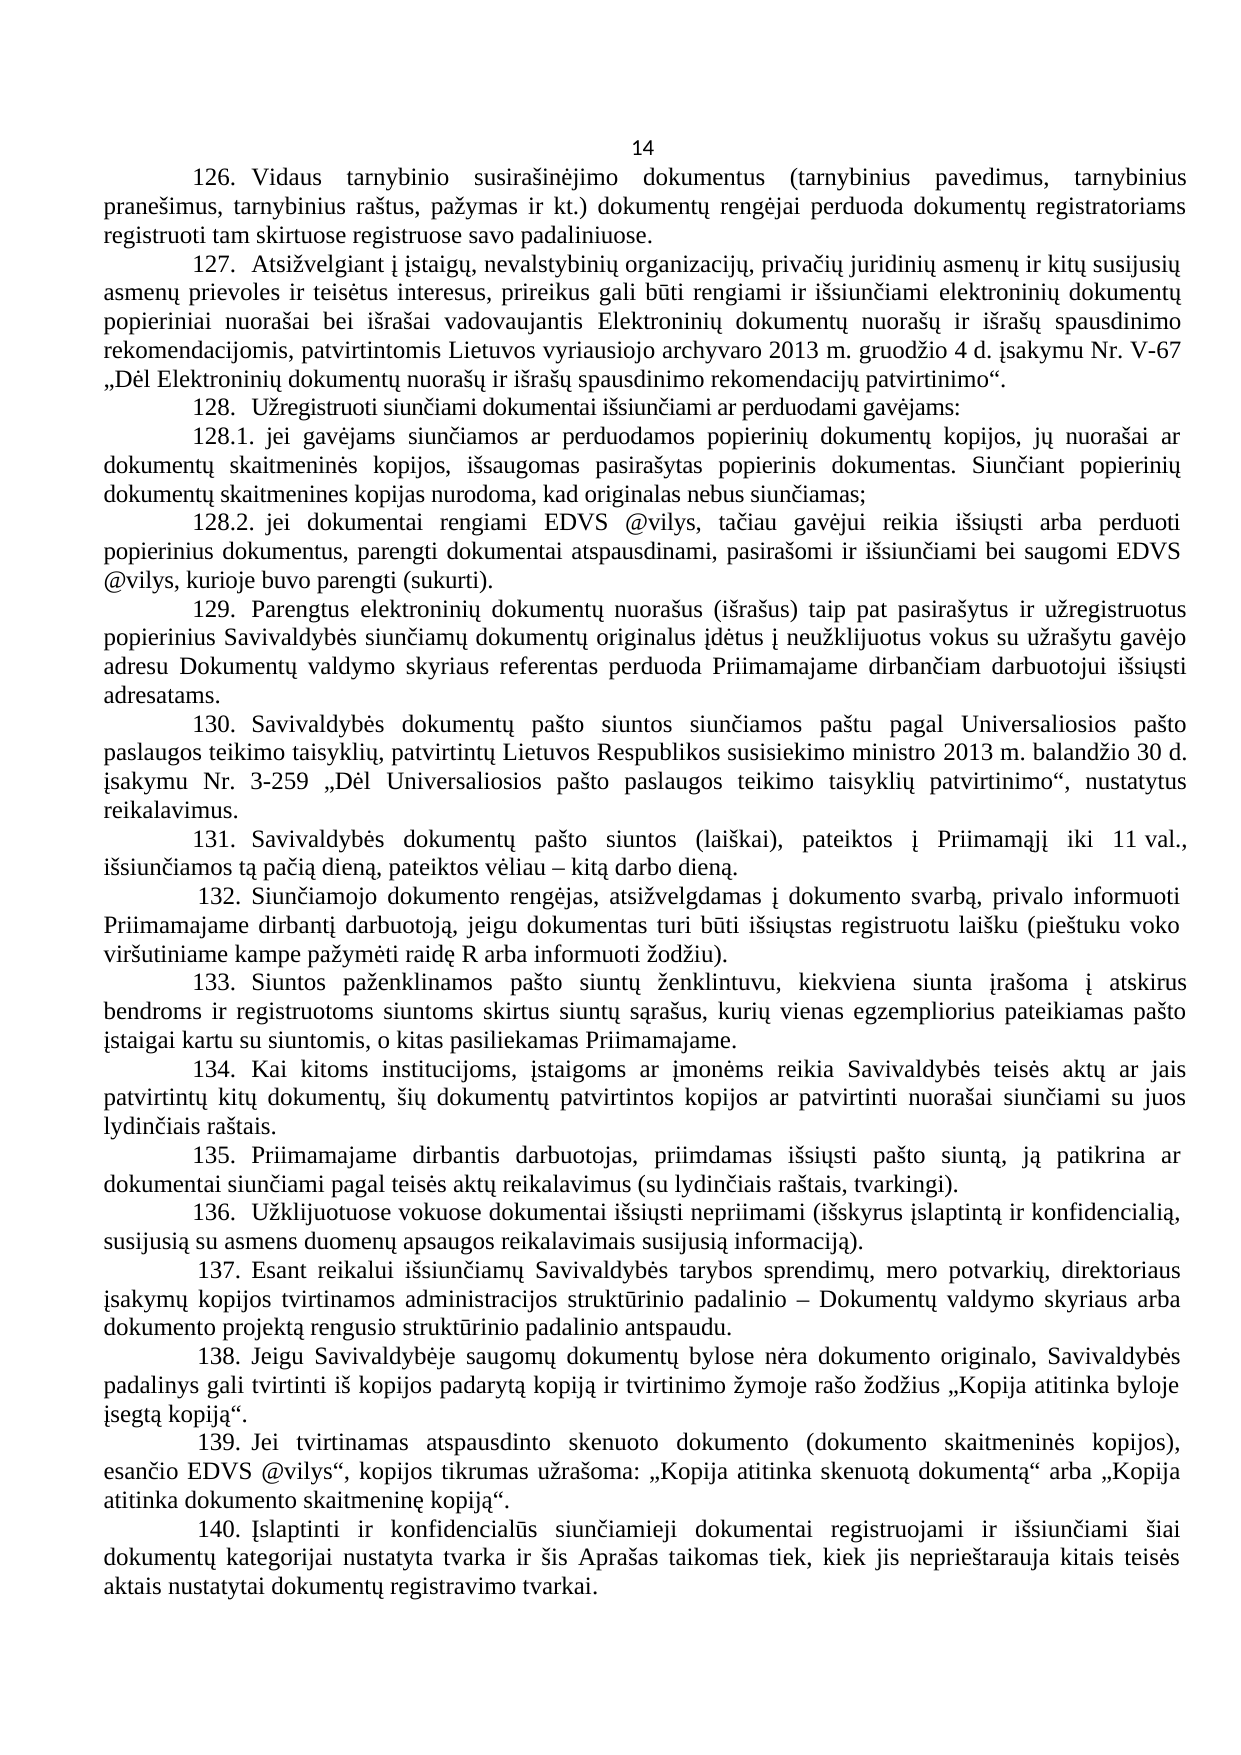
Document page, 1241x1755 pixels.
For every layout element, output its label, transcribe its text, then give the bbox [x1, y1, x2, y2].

text 140. Įslaptinti ir konfidencialūs siunčiamieji dokumentai registruojami ir išsiunčiami šiai dokumentų kategorijai nustatyta tvarka ir šis Aprašas taikomas tiek, kiek jis neprieštarauja kitais teisės aktais nustatytai dokumentų registravimo tvarkai. [103, 1514, 1181, 1600]
text 127. Atsižvelgiant į įstaigų, nevalstybinių organizacijų, privačių juridinių asmenų ir kitų susijusių asmenų prievoles ir teisėtus interesus, prireikus gali būti rengiami ir išsiunčiami elektroninių dokumentų popieriniai nuorašai bei išrašai vadovaujantis Elektroninių dokumentų nuorašų ir išrašų spausdinimo rekomendacijomis, patvirtintomis Lietuvos vyriausiojo archyvaro 2013 m. gruodžio 4 d. įsakymu Nr. V-67 „Dėl Elektroninių dokumentų nuorašų ir išrašų spausdinimo rekomendacijų patvirtinimo“. [103, 249, 1181, 392]
text 126. Vidaus tarnybinio susirašinėjimo dokumentus (tarnybinius pavedimus, tarnybinius pranešimus, tarnybinius raštus, pažymas ir kt.) dokumentų rengėjai perduoda dokumentų registratoriams registruoti tam skirtuose registruose savo padaliniuose. [103, 162, 1188, 249]
text 130. Savivaldybės dokumentų pašto siuntos siunčiamos paštu pagal Universaliosios pašto paslaugos teikimo taisyklių, patvirtintų Lietuvos Respublikos susisiekimo ministro 2013 m. balandžio 30 d. įsakymu Nr. 3-259 „Dėl Universaliosios pašto paslaugos teikimo taisyklių patvirtinimo“, nustatytus reikalavimus. [103, 709, 1188, 824]
text 135. Priimamajame dirbantis darbuotojas, priimdamas išsiųsti pašto siuntą, ją patikrina ar dokumentai siunčiami pagal teisės aktų reikalavimus (su lydinčiais raštais, tvarkingi). [103, 1140, 1181, 1197]
text 129. Parengtus elektroninių dokumentų nuorašus (išrašus) taip pat pasirašytus ir užregistruotus popierinius Savivaldybės siunčiamų dokumentų originalus įdėtus į neužklijuotus vokus su užrašytu gavėjo adresu Dokumentų valdymo skyriaus referentas perduoda Priimamajame dirbančiam darbuotojui išsiųsti adresatams. [103, 594, 1188, 709]
text 132. Siunčiamojo dokumento rengėjas, atsižvelgdamas į dokumento svarbą, privalo informuoti Priimamajame dirbantį darbuotoją, jeigu dokumentas turi būti išsiųstas registruotu laišku (pieštuku voko viršutiniame kampe pažymėti raidę R arba informuoti žodžiu). [103, 881, 1181, 967]
text 128. Užregistruoti siunčiami dokumentai išsiunčiami ar perduodami gavėjams: [103, 392, 1181, 421]
text 138. Jeigu Savivaldybėje saugomų dokumentų bylose nėra dokumento originalo, Savivaldybės padalinys gali tvirtinti iš kopijos padarytą kopiją ir tvirtinimo žymoje rašo žodžius „Kopija atitinka byloje įsegtą kopiją“. [103, 1341, 1181, 1427]
text 133. Siuntos paženklinamos pašto siuntų ženklintuvu, kiekviena siunta įrašoma į atskirus bendroms ir registruotoms siuntoms skirtus siuntų sąrašus, kurių vienas egzempliorius pateikiamas pašto įstaigai kartu su siuntomis, o kitas pasiliekamas Priimamajame. [103, 967, 1188, 1054]
text 128.2. jei dokumentai rengiami EDVS @vilys, tačiau gavėjui reikia išsiųsti arba perduoti popierinius dokumentus, parengti dokumentai atspausdinami, pasirašomi ir išsiunčiami bei saugomi EDVS @vilys, kurioje buvo parengti (sukurti). [103, 507, 1181, 594]
text 136. Užklijuotuose vokuose dokumentai išsiųsti nepriimami (išskyrus įslaptintą ir konfidencialią, susijusią su asmens duomenų apsaugos reikalavimais susijusią informaciją). [103, 1197, 1181, 1255]
text 128.1. jei gavėjams siunčiamos ar perduodamos popierinių dokumentų kopijos, jų nuorašai ar dokumentų skaitmeninės kopijos, išsaugomas pasirašytas popierinis dokumentas. Siunčiant popierinių dokumentų skaitmenines kopijas nurodoma, kad originalas nebus siunčiamas; [103, 421, 1181, 507]
text 137. Esant reikalui išsiunčiamų Savivaldybės tarybos sprendimų, mero potvarkių, direktoriaus įsakymų kopijos tvirtinamos administracijos struktūrinio padalinio – Dokumentų valdymo skyriaus arba dokumento projektą rengusio struktūrinio padalinio antspaudu. [103, 1255, 1181, 1341]
text 131. Savivaldybės dokumentų pašto siuntos (laiškai), pateiktos į Priimamąjį iki 11 val., išsiunčiamos tą pačią dieną, pateiktos vėliau – kitą darbo dieną. [103, 824, 1188, 881]
text 139. Jei tvirtinamas atspausdinto skenuoto dokumento (dokumento skaitmeninės kopijos), esančio EDVS @vilys“, kopijos tikrumas užrašoma: „Kopija atitinka skenuotą dokumentą“ arba „Kopija atitinka dokumento skaitmeninę kopiją“. [103, 1427, 1181, 1514]
text 134. Kai kitoms institucijoms, įstaigoms ar įmonėms reikia Savivaldybės teisės aktų ar jais patvirtintų kitų dokumentų, šių dokumentų patvirtintos kopijos ar patvirtinti nuorašai siunčiami su juos lydinčiais raštais. [103, 1054, 1188, 1140]
